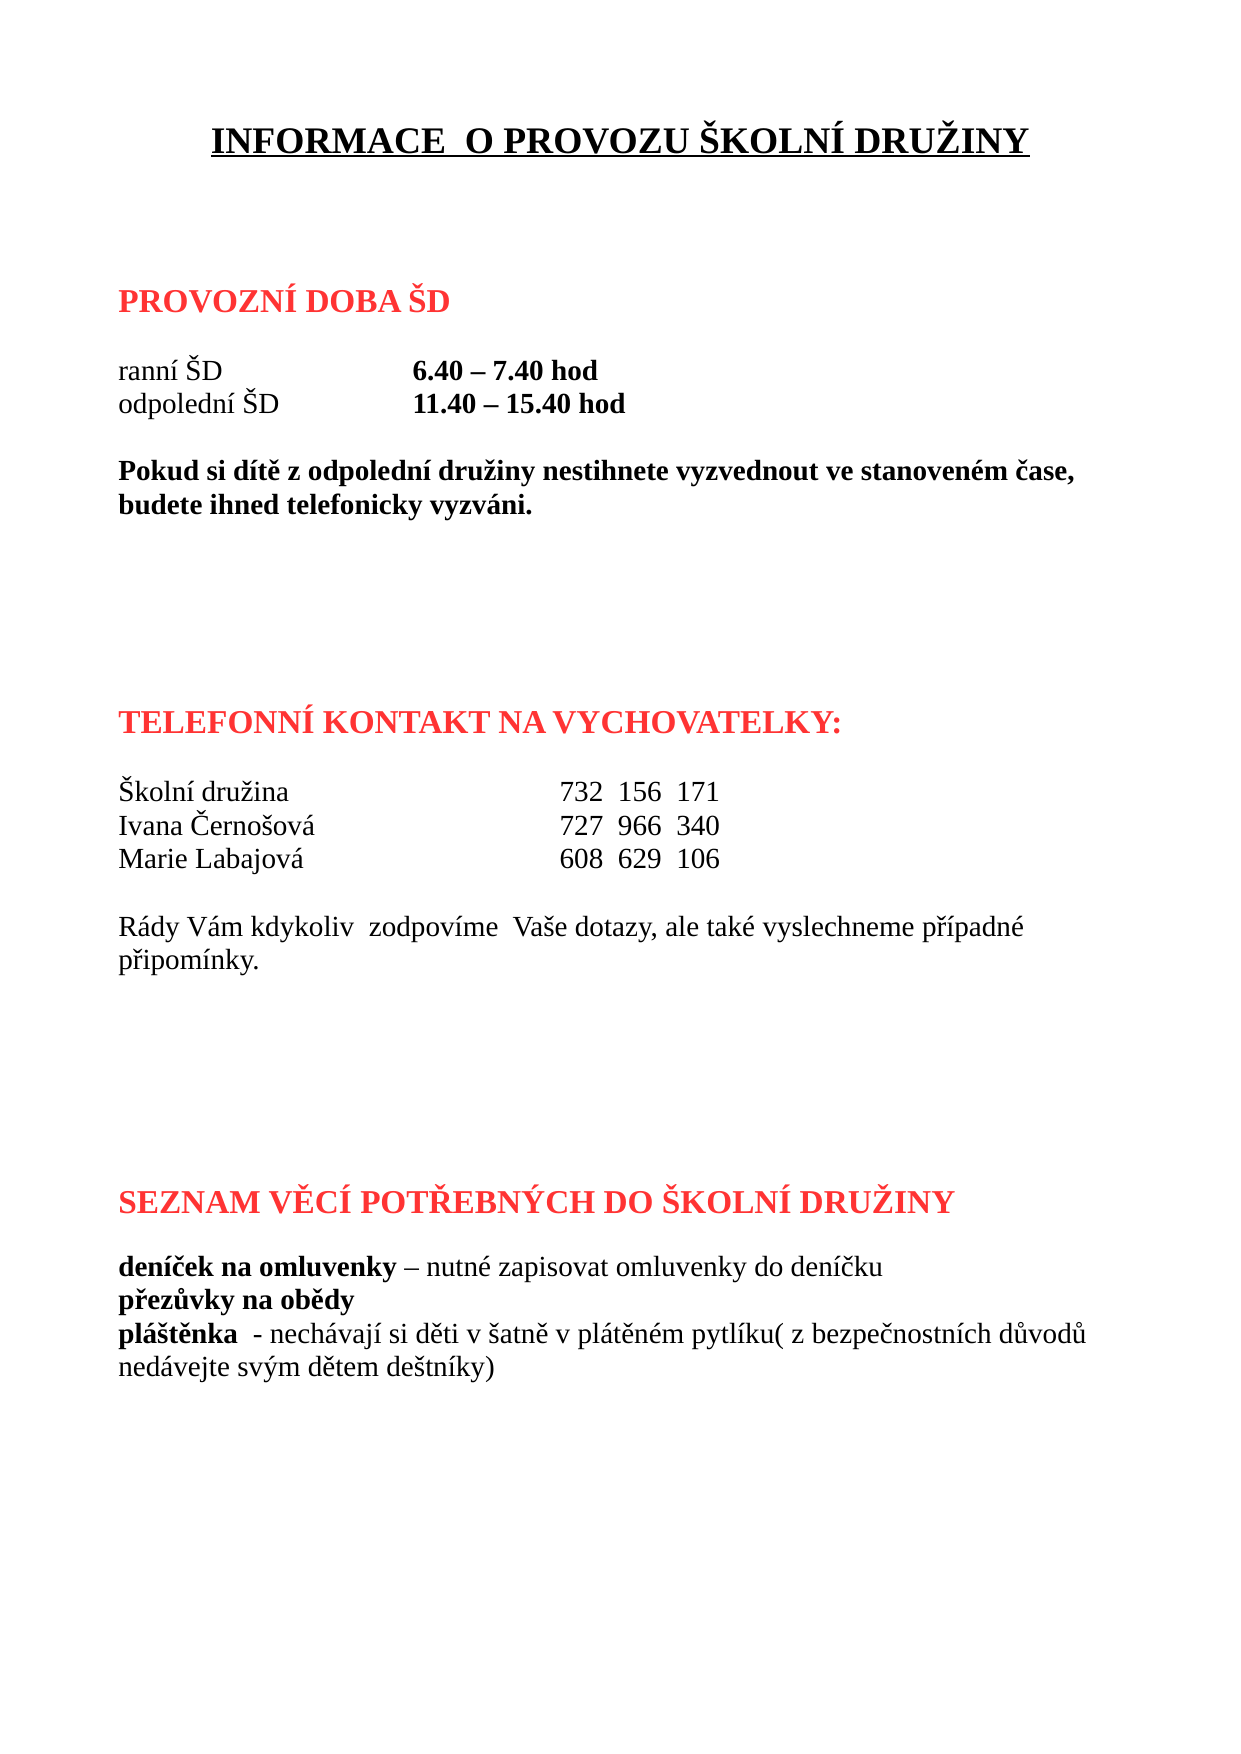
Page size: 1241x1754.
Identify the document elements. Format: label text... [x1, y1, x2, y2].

text Marie Labajová 608 629 106 [118, 842, 1122, 875]
text odpolední ŠD 11.40 – 15.40 hod [118, 386, 1122, 420]
text deníček na omluvenky – nutné zapisovat omluvenky do deníčku [118, 1249, 1122, 1282]
text přezůvky na obědy [118, 1282, 1122, 1316]
text pláštěnka - nechávají si děti v šatně v plátěném pytlíku( z bezpečnostních důvodů nedávejte svým dětem deštníky) [118, 1316, 1122, 1383]
text PROVOZNÍ DOBA ŠD [118, 281, 1122, 319]
text ranní ŠD 6.40 – 7.40 hod [118, 353, 1122, 386]
text Školní družina 732 156 171 [118, 774, 1122, 808]
text TELEFONNÍ KONTAKT NA VYCHOVATELKY: [118, 703, 1122, 741]
text Ivana Černošová 727 966 340 [118, 808, 1122, 842]
text INFORMACE O PROVOZU ŠKOLNÍ DRUŽINY [118, 118, 1122, 161]
text Rády Vám kdykoliv zodpovíme Vaše dotazy, ale také vyslechneme případné připomínky. [118, 909, 1122, 976]
text SEZNAM VĚCÍ POTŘEBNÝCH DO ŠKOLNÍ DRUŽINY [118, 1182, 1122, 1220]
text Pokud si dítě z odpolední družiny nestihnete vyzvednout ve stanoveném čase, budete ihned telefonicky vyzváni. [118, 453, 1122, 521]
